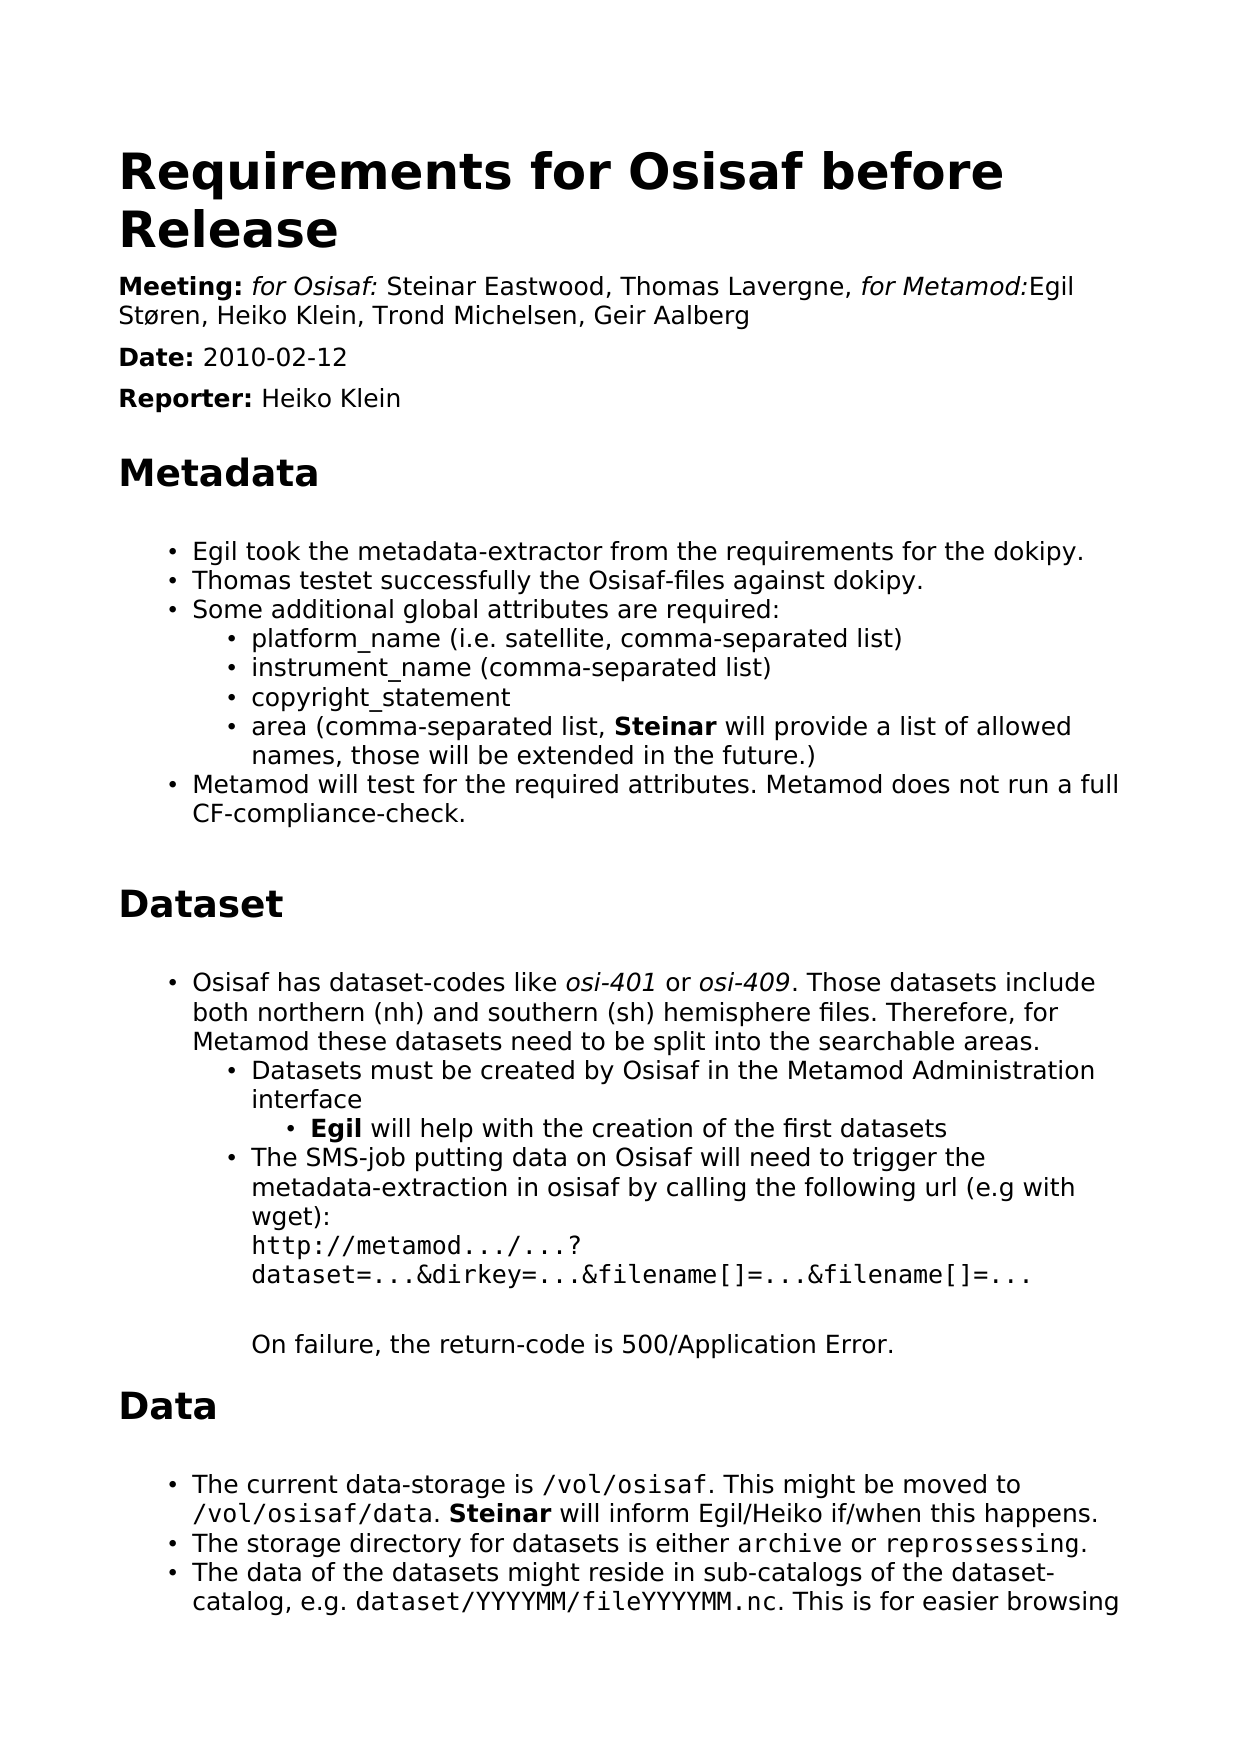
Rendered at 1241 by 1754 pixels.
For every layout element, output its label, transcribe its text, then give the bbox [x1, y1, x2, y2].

list Egil will help with the creation of the first datasets [295, 1114, 1122, 1144]
list platform_name (i.e. satellite, comma-separated list) [236, 624, 1122, 653]
list The storage directory for datasets is either archive or reprossessing. [177, 1529, 1122, 1558]
subtitle Requirements for Osisaf before Release [118, 143, 1122, 259]
list The current data-storage is /vol/osisaf. This might be moved to /vol/osisaf/data. Steinar will inform Egil/Heiko if/when this happens. [177, 1471, 1122, 1529]
list The SMS-job putting data on Osisaf will need to trigger the metadata-extraction in osisaf by calling the following url (e.g with wget): [236, 1144, 1122, 1231]
list Some additional global attributes are required: [177, 595, 1122, 624]
list copyright_statement [236, 683, 1122, 712]
list Datasets must be created by Osisaf in the Metamod Administration interface [236, 1056, 1122, 1114]
text Meeting: for Osisaf: Steinar Eastwood, Thomas Lavergne, for Metamod:Egil Støren, Heiko Klein, Trond Michelsen, Geir Aalberg [118, 272, 1122, 330]
list Metamod will test for the required attributes. Metamod does not run a full CF-compliance-check. [177, 770, 1122, 828]
list Osisaf has dataset-codes like osi-401 or osi-409. Those datasets include both northern (nh) and southern (sh) hemisphere files. Therefore, for Metamod these datasets need to be split into the searchable areas. [177, 969, 1122, 1056]
subtitle Data [118, 1385, 1122, 1428]
list Egil took the metadata-extractor from the requirements for the dokipy. [177, 537, 1122, 566]
text Reporter: Heiko Klein [118, 384, 1122, 414]
subtitle Dataset [118, 883, 1122, 927]
list Thomas testet successfully the Osisaf-files against dokipy. [177, 566, 1122, 595]
list http://metamod.../...?dataset=...&dirkey=...&filename[]=...&filename[]=... [236, 1231, 1122, 1289]
list area (comma-separated list, Steinar will provide a list of allowed names, those will be extended in the future.) [236, 712, 1122, 770]
list On failure, the return-code is 500/Application Error. [236, 1331, 1122, 1360]
subtitle Metadata [118, 451, 1122, 495]
list The data of the datasets might reside in sub-catalogs of the dataset-catalog, e.g. dataset/YYYYMM/fileYYYYMM.nc. This is for easier browsing [177, 1558, 1122, 1616]
list instrument_name (comma-separated list) [236, 653, 1122, 683]
text Date: 2010-02-12 [118, 343, 1122, 372]
